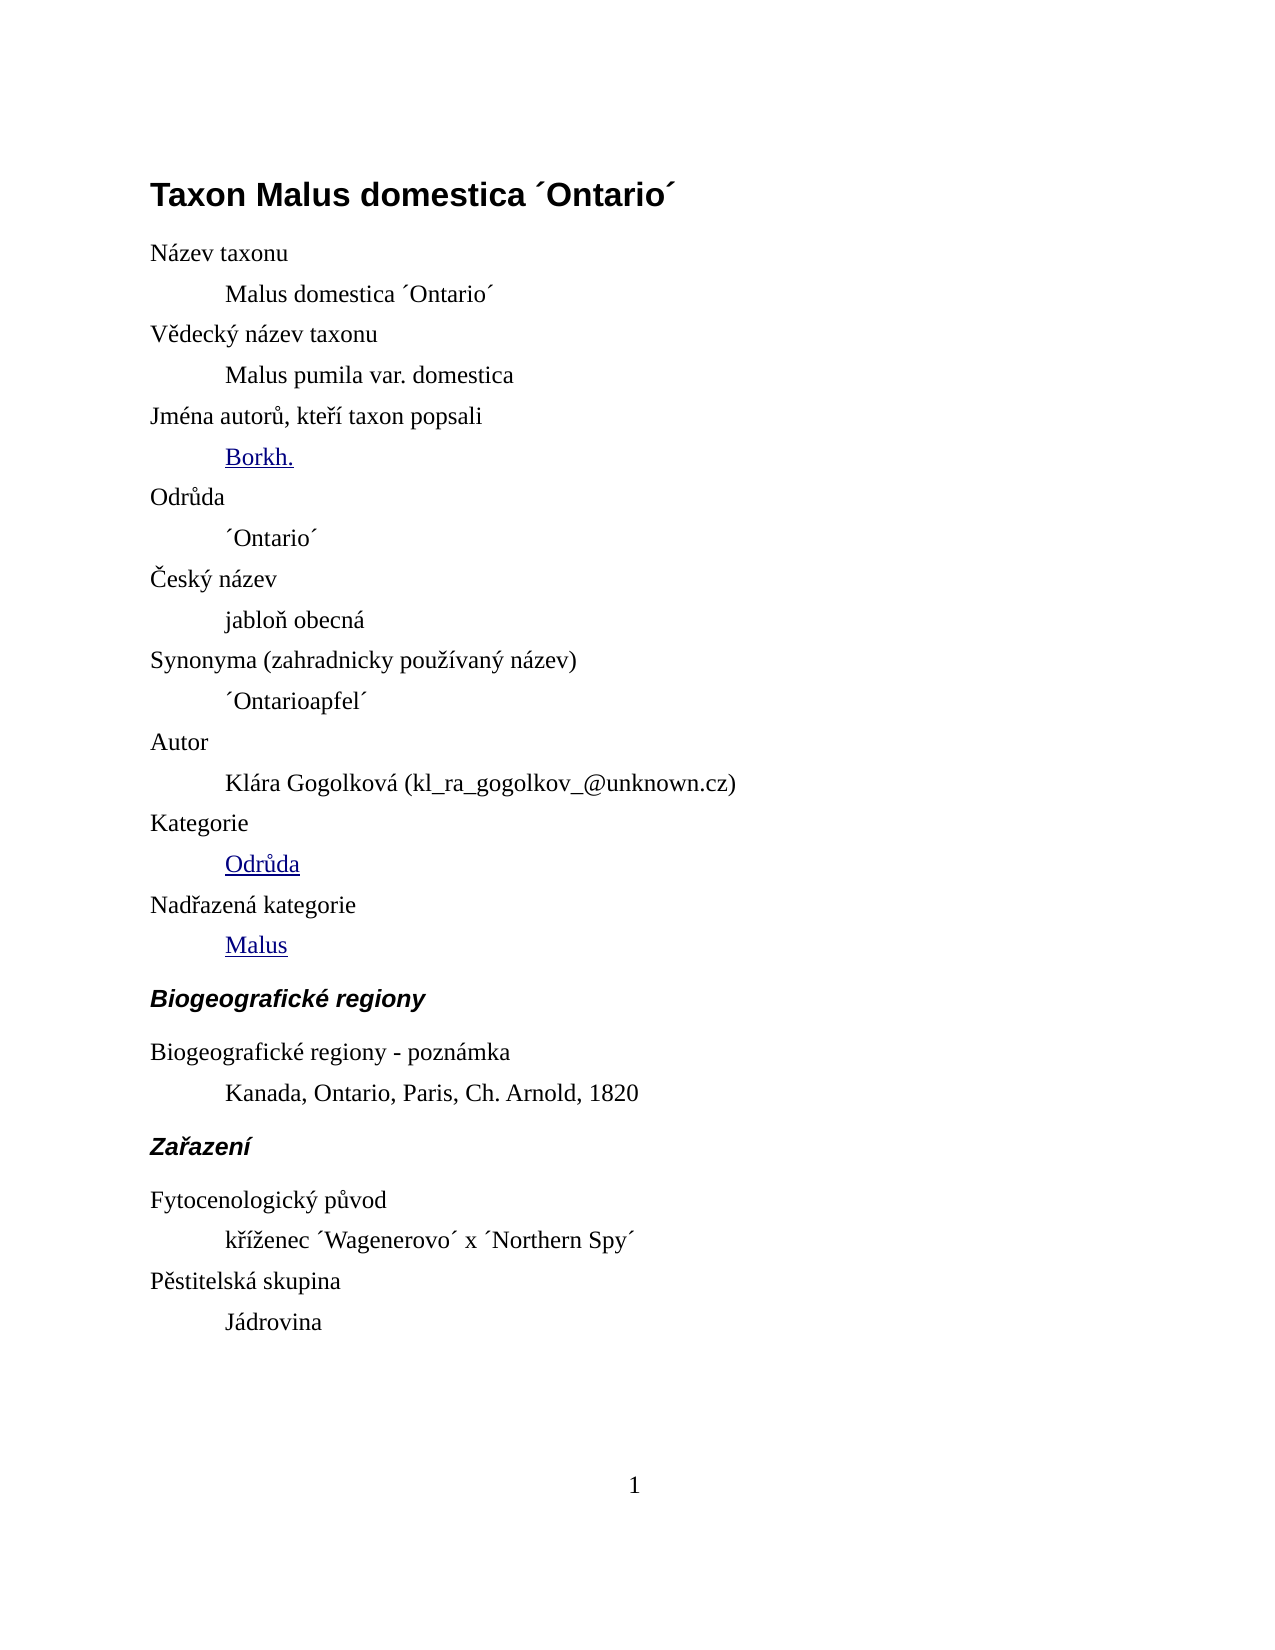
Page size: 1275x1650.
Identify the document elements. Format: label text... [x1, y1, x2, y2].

text Kategorie [150, 808, 1125, 837]
text Synonyma (zahradnicky používaný název) [150, 645, 1125, 674]
text Fytocenologický původ [150, 1185, 1125, 1213]
text Biogeografické regiony - poznámka [150, 1037, 1125, 1066]
text Název taxonu [150, 238, 1125, 267]
text Jména autorů, kteří taxon popsali [150, 401, 1125, 430]
subtitle Zařazení [150, 1132, 1125, 1160]
text Český název [150, 564, 1125, 593]
subtitle Biogeografické regiony [150, 984, 1125, 1013]
text jabloň obecná [225, 605, 1125, 633]
text Nadřazená kategorie [150, 890, 1125, 918]
text Odrůda [225, 849, 1125, 878]
text Jádrovina [225, 1307, 1125, 1336]
text Kanada, Ontario, Paris, Ch. Arnold, 1820 [225, 1078, 1125, 1107]
text Malus pumila var. domestica [225, 360, 1125, 389]
text kříženec ´Wagenerovo´ x ´Northern Spy´ [225, 1226, 1125, 1254]
text Klára Gogolková (kl_ra_gogolkov_@unknown.cz) [225, 768, 1125, 796]
text Odrůda [150, 482, 1125, 511]
text Borkh. [225, 442, 1125, 471]
text Vědecký název taxonu [150, 319, 1125, 348]
text Malus [225, 931, 1125, 959]
text Malus domestica ´Ontario´ [225, 279, 1125, 308]
text ´Ontario´ [225, 523, 1125, 552]
subtitle Taxon Malus domestica ´Ontario´ [150, 175, 1125, 214]
text Autor [150, 727, 1125, 756]
text Pěstitelská skupina [150, 1266, 1125, 1295]
text ´Ontarioapfel´ [225, 686, 1125, 715]
